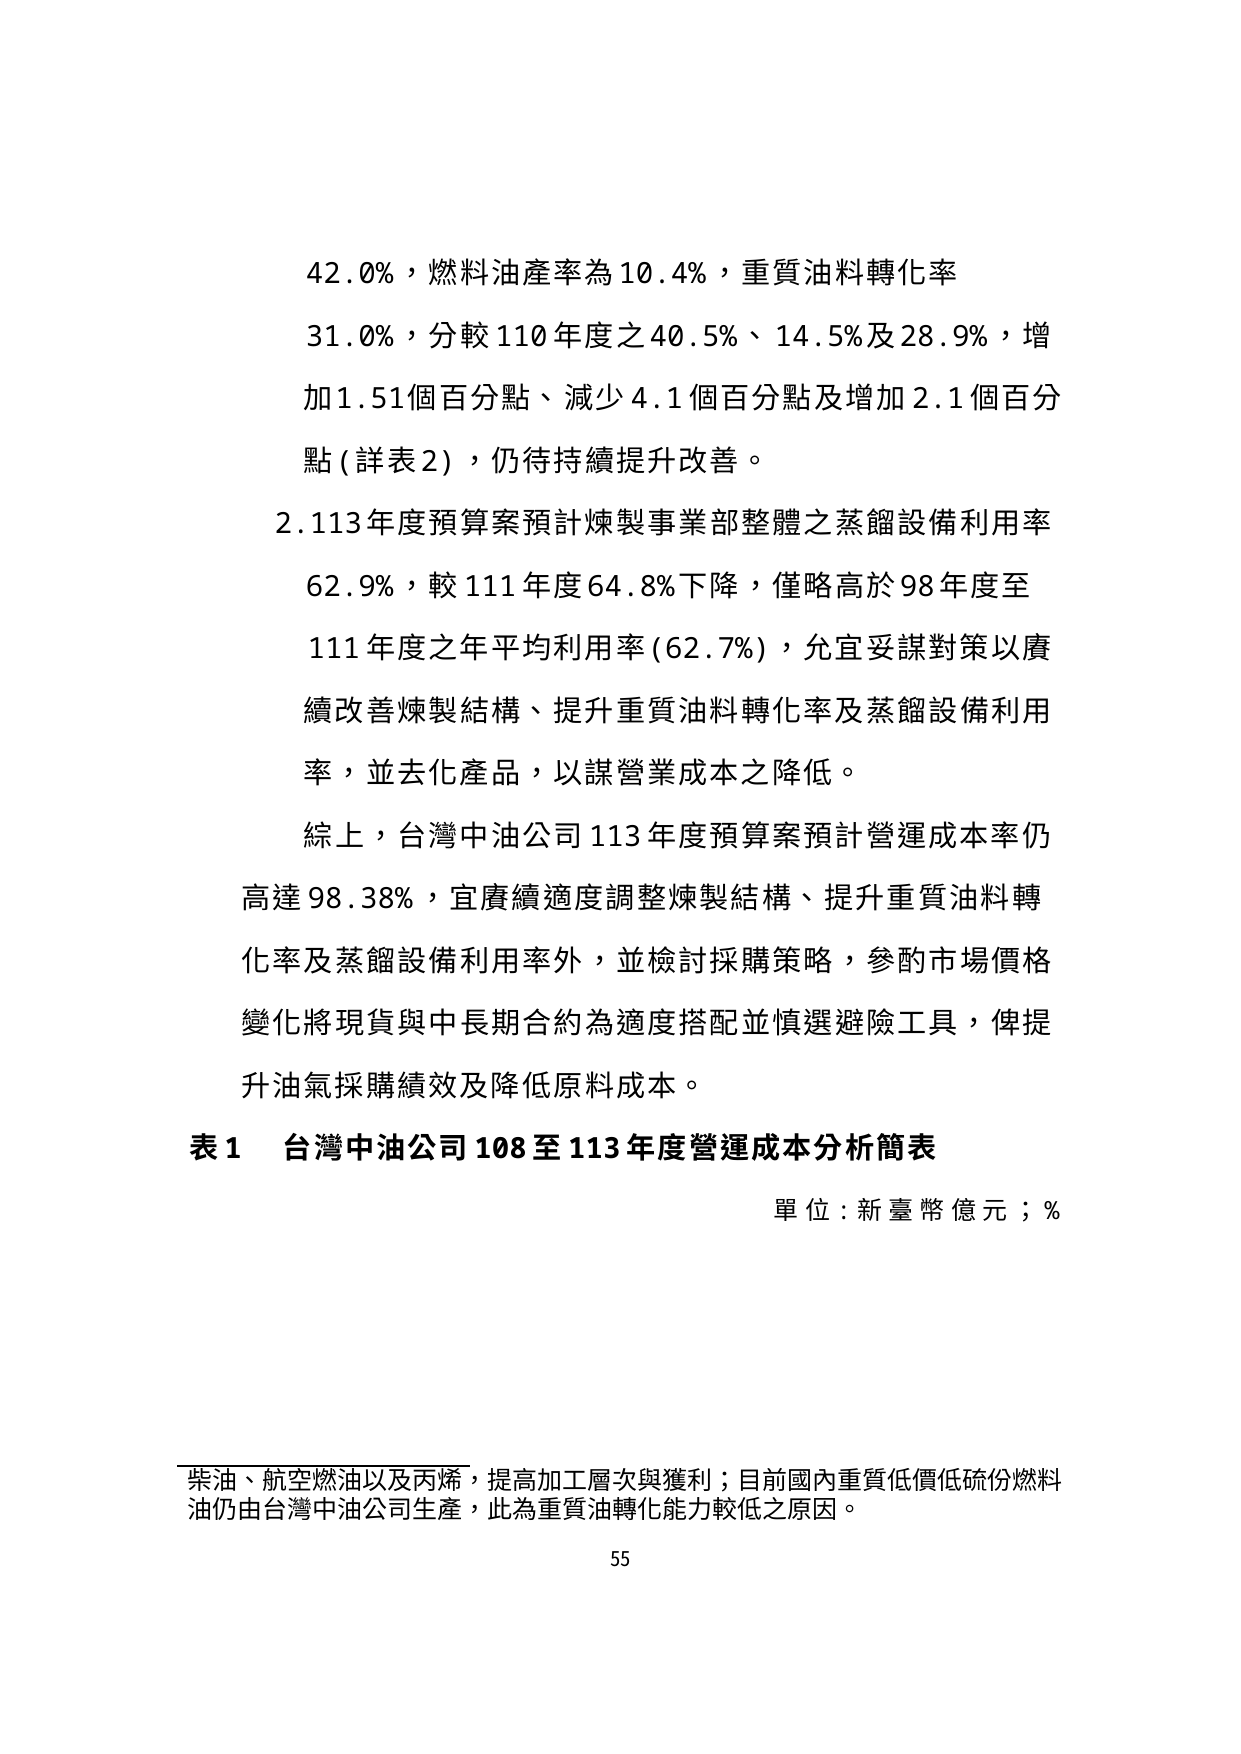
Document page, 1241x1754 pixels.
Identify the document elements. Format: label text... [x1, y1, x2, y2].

text 重質油品尚須加入裂煉與重組之步驟，在高溫下裂解成經濟價值較高之汽油等輕質油品。亦即重質油料轉化能力愈高，附加價值亦愈高。相對於台塑石化公司因國內低硫燃料油無利可圖，加上二次加工設備如重油脫硫工場及重油裂解工場完整，其精煉能力相對較強，故台塑化公司生產低硫份燃料油均轉化為高價汽油、柴油、航空燃油以及丙烯，提高加工層次與獲利；目前國內重質低價低硫份燃料油仍由台灣中油公司生產，此為重質油轉化能力較低之原因。 [177, 1466, 1063, 1525]
text 單位:新臺幣億元；% [236, 1167, 1062, 1229]
text 綜上，台灣中油公司113年度預算案預計營運成本率仍高達98.38%，宜賡續適度調整煉製結構、提升重質油料轉化率及蒸餾設備利用率外，並檢討採購策略，參酌市場價格變化將現貨與中長期合約為適度搭配並慎選避險工具，俾提升油氣採購績效及降低原料成本。 [236, 792, 1063, 1104]
text 表1 台灣中油公司108至113年度營運成本分析簡表 [182, 1104, 1063, 1167]
text 42.0%，燃料油產率為10.4%，重質油料轉化率31.0%，分較110年度之40.5%、14.5%及28.9%，增加1.51個百分點、減少4.1個百分點及增加2.1個百分點(詳表2)，仍待持續提升改善。 [266, 229, 1063, 479]
text 2.113年度預算案預計煉製事業部整體之蒸餾設備利用率62.9%，較111年度64.8%下降，僅略高於98年度至111年度之年平均利用率(62.7%)，允宜妥謀對策以賡續改善煉製結構、提升重質油料轉化率及蒸餾設備利用率，並去化產品，以謀營業成本之降低。 [266, 479, 1063, 792]
